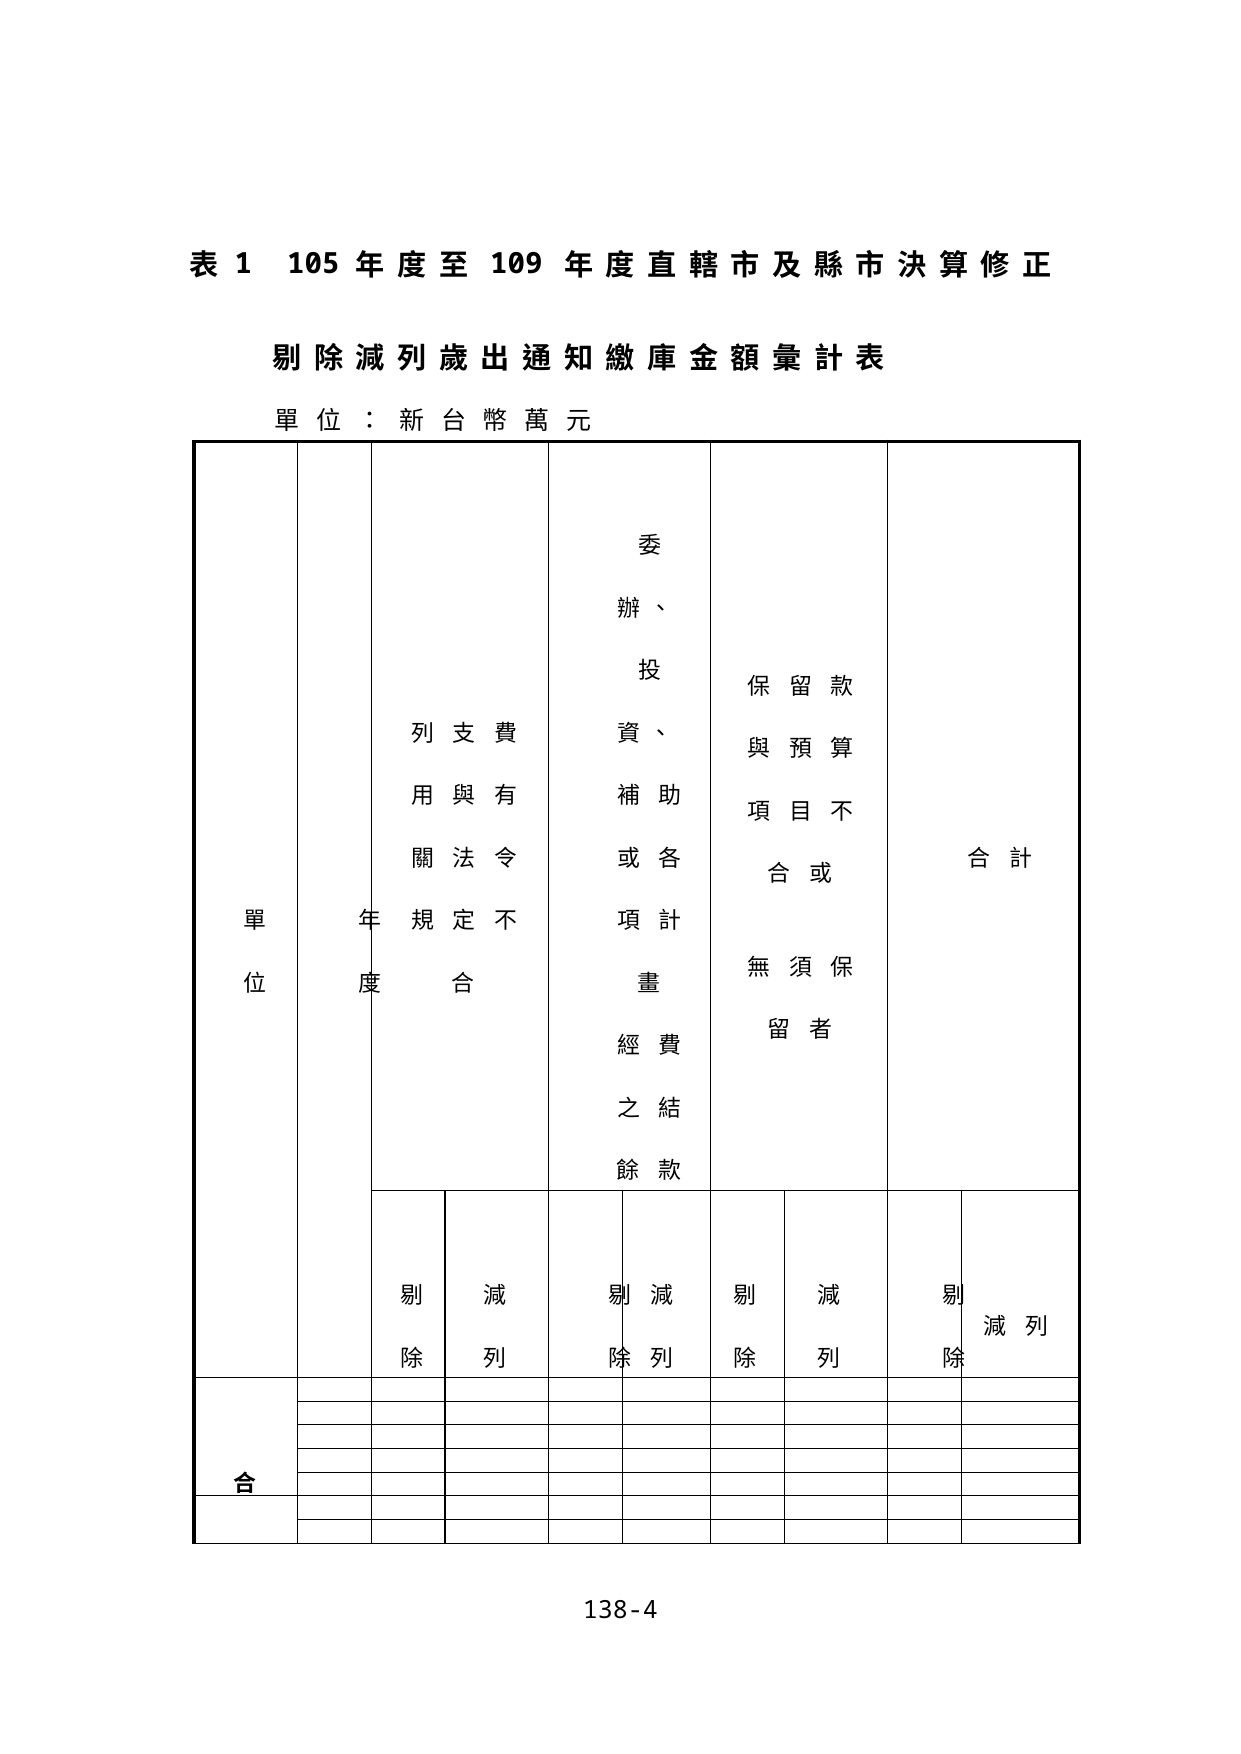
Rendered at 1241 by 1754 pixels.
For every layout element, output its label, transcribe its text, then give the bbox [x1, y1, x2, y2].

table_cell 107 [298, 1425, 371, 1448]
table_cell 減列 [623, 1191, 710, 1377]
table_cell - [372, 1520, 444, 1542]
table_cell 7,230 [623, 1425, 710, 1448]
table_cell 6 [372, 1402, 444, 1424]
table_cell 24 [446, 1496, 548, 1519]
table_header 單位 [196, 443, 297, 1377]
table_cell - [549, 1378, 622, 1401]
table_cell 160 [446, 1402, 548, 1424]
table_cell - [549, 1402, 622, 1424]
table_cell - [711, 1425, 784, 1448]
table_cell - [549, 1425, 622, 1448]
table_cell 58,089 [785, 1378, 887, 1401]
table_cell 臺北市 [196, 1496, 297, 1542]
table_cell 剔除 [711, 1191, 784, 1377]
table_cell - [549, 1496, 622, 1519]
table_cell - [711, 1402, 784, 1424]
table_header 合計 [888, 443, 1078, 1189]
table_cell - [372, 1425, 444, 1448]
text 表1 105年度至109年度直轄市及縣市決算修正剔除減列歲出通知繳庫金額彙計表 單位：新台幣萬元 [183, 189, 1058, 439]
table_cell 65,140 [962, 1425, 1078, 1448]
table_cell 258 [446, 1378, 548, 1401]
table_cell - [711, 1378, 784, 1401]
table_cell - [372, 1473, 444, 1495]
table_cell 109 [298, 1473, 371, 1495]
table_cell 3,178 [623, 1378, 710, 1401]
table_cell 31 [446, 1520, 548, 1542]
table_cell 2,327 [446, 1425, 548, 1448]
table_header 列支費用與有關法令規定不合 [372, 443, 548, 1189]
table_cell - [372, 1378, 444, 1401]
table_cell - [711, 1449, 784, 1472]
table_cell - [549, 1520, 622, 1542]
table_cell 減列 [962, 1191, 1078, 1377]
table_cell 262 [962, 1520, 1078, 1542]
table_cell 69,194 [785, 1473, 887, 1495]
table_cell - [711, 1520, 784, 1542]
table_cell 6 [888, 1402, 961, 1424]
table_cell 72,514 [785, 1402, 887, 1424]
table_cell - [888, 1520, 961, 1542]
table_cell 合計 [196, 1378, 297, 1495]
table_cell 717 [446, 1473, 548, 1495]
table_header 保留款與預算項目不合或 無須保留者 [711, 443, 887, 1189]
table_cell 106 [298, 1520, 371, 1542]
table_cell 剔除 [549, 1191, 622, 1377]
table_cell 55,582 [785, 1425, 887, 1448]
table_cell - [888, 1378, 961, 1401]
table_cell 106 [298, 1402, 371, 1424]
table_header 委辦、投資、補助或各項計畫 經費之結餘款 [549, 443, 710, 1189]
table_cell 108 [298, 1449, 371, 1472]
table_cell - [711, 1496, 784, 1519]
table_cell 5,509 [623, 1449, 710, 1472]
table_cell 剔除 [888, 1191, 961, 1377]
table_cell - [888, 1425, 961, 1448]
table_cell - [888, 1449, 961, 1472]
table_cell - [549, 1449, 622, 1472]
table_cell - [888, 1473, 961, 1495]
table_cell - [372, 1496, 444, 1519]
table_cell 13,317 [446, 1449, 548, 1472]
table_cell 8,077 [623, 1402, 710, 1424]
table_cell 146 [785, 1520, 887, 1542]
table_header 年度 [298, 443, 371, 1377]
table_cell 剔除 [372, 1191, 444, 1377]
table_cell 23,361 [785, 1449, 887, 1472]
table_cell 71,555 [962, 1473, 1078, 1495]
table_cell - [888, 1496, 961, 1519]
table_cell 減列 [785, 1191, 887, 1377]
table_cell - [711, 1473, 784, 1495]
table_cell 80,752 [962, 1402, 1078, 1424]
table_cell 42,188 [962, 1449, 1078, 1472]
table_cell 105 [298, 1496, 371, 1519]
table_cell - [623, 1496, 710, 1519]
table_cell - [549, 1473, 622, 1495]
table_cell 61,527 [962, 1378, 1078, 1401]
table_cell 1,643 [623, 1473, 710, 1495]
table_cell 84 [623, 1520, 710, 1542]
table_cell 24 [962, 1496, 1078, 1519]
table_cell - [372, 1449, 444, 1472]
table_cell 105 [298, 1378, 371, 1401]
table_cell - [785, 1496, 887, 1519]
table_cell 減列 [446, 1191, 548, 1377]
